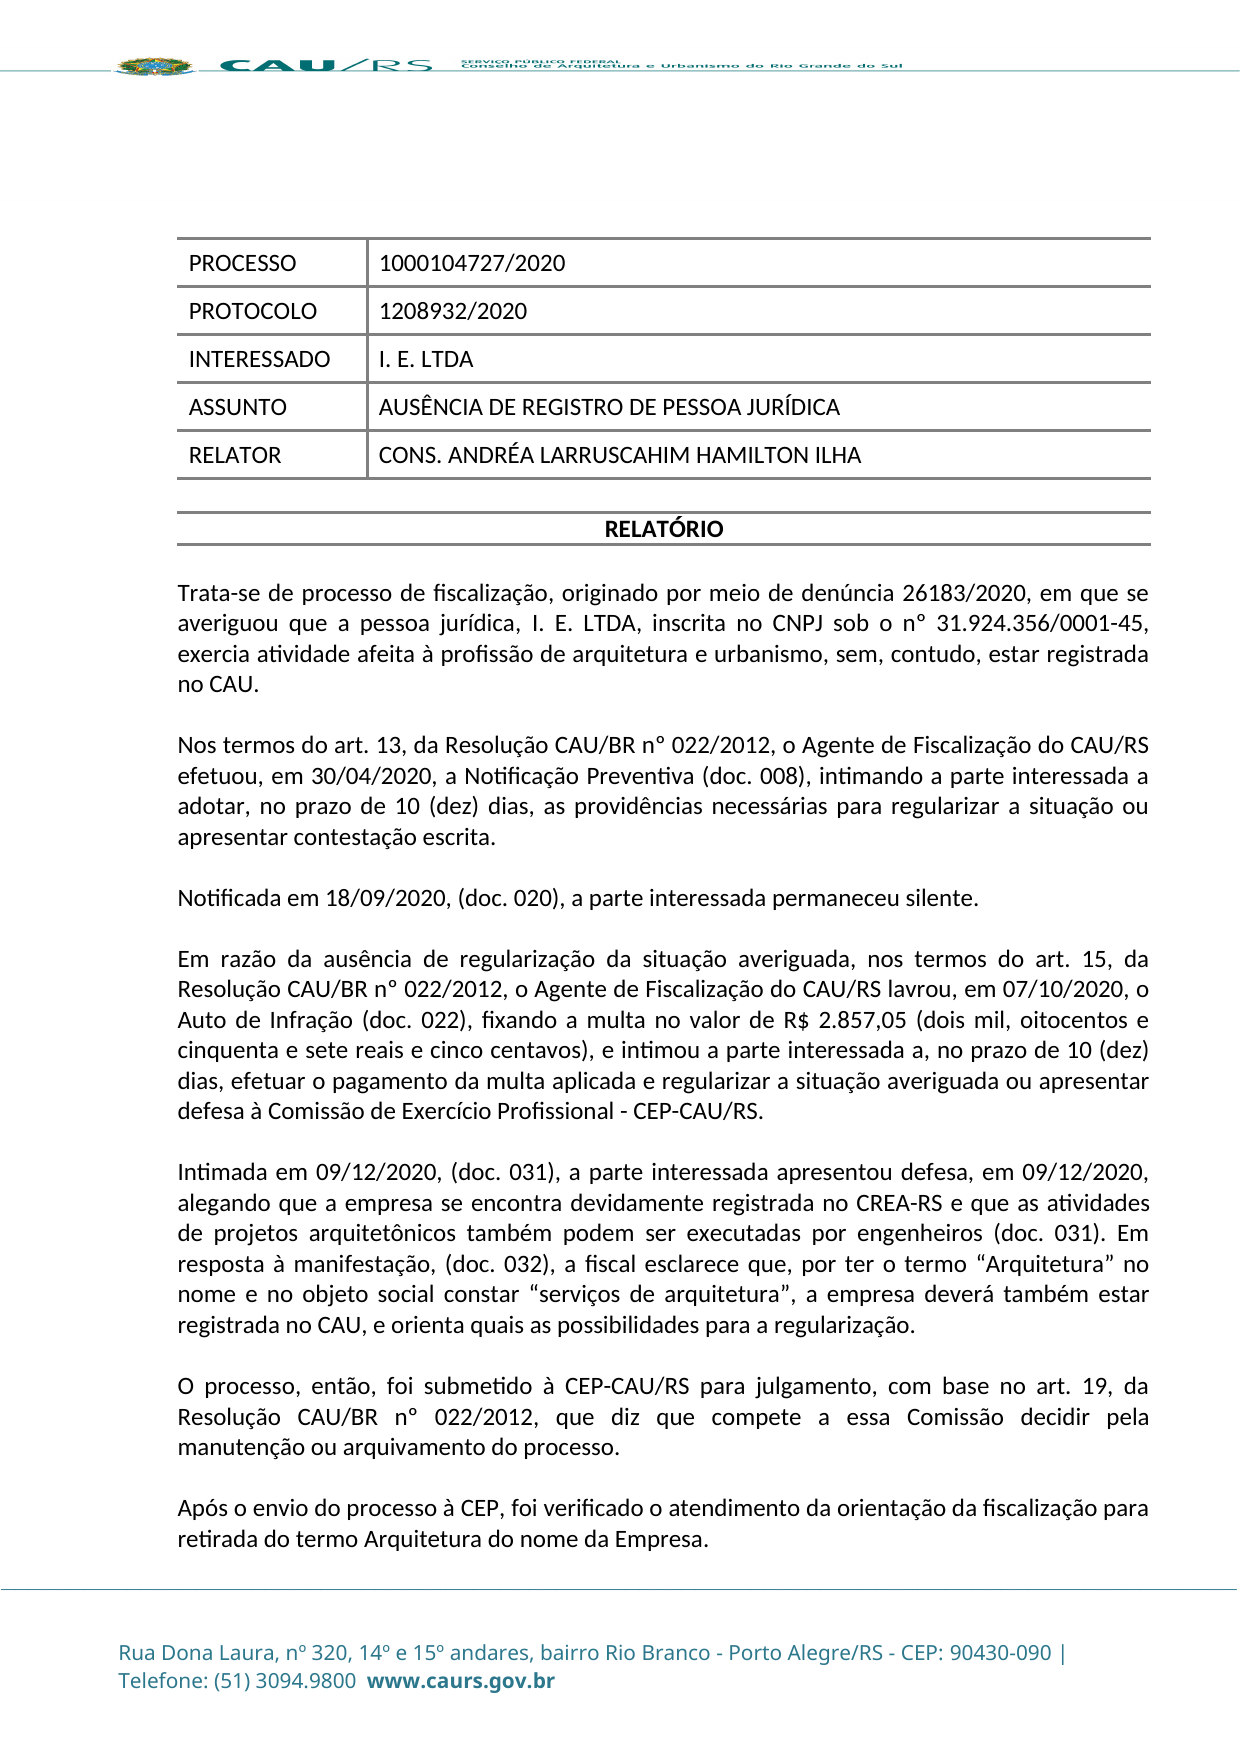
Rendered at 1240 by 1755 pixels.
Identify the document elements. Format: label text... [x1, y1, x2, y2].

text Em razão da ausência de regularização da situação averiguada, nos termos do art. 15, da Resolução CAU/BR nº 022/2012, o Agente de Fiscalização do CAU/RS lavrou, em 07/10/2020, o Auto de Infração (doc. 022), fixando a multa no valor de R$ 2.857,05 (dois mil, oitocentos e cinquenta e sete reais e cinco centavos), e intimou a parte interessada a, no prazo de 10 (dez) dias, efetuar o pagamento da multa aplicada e regularizar a situação averiguada ou apresentar defesa à Comissão de Exercício Profissional - CEP-CAU/RS. [177, 943, 1151, 1126]
table_cell AUSÊNCIA DE REGISTRO DE PESSOA JURÍDICA [369, 384, 1151, 429]
table_cell RELATOR [177, 432, 366, 477]
table_cell 1208932/2020 [369, 288, 1151, 333]
table_header PROCESSO [177, 240, 366, 285]
text Trata-se de processo de fiscalização, originado por meio de denúncia 26183/2020, em que se averiguou que a pessoa jurídica, I. E. LTDA, inscrita no CNPJ sob o nº 31.924.356/0001-45, exercia atividade afeita à profissão de arquitetura e urbanismo, sem, contudo, estar registrada no CAU. [177, 577, 1151, 699]
text Nos termos do art. 13, da Resolução CAU/BR nº 022/2012, o Agente de Fiscalização do CAU/RS efetuou, em 30/04/2020, a Notificação Preventiva (doc. 008), intimando a parte interessada a adotar, no prazo de 10 (dez) dias, as providências necessárias para regularizar a situação ou apresentar contestação escrita. [177, 729, 1151, 851]
text O processo, então, foi submetido à CEP-CAU/RS para julgamento, com base no art. 19, da Resolução CAU/BR nº 022/2012, que diz que compete a essa Comissão decidir pela manutenção ou arquivamento do processo. [177, 1370, 1151, 1462]
table_header RELATÓRIO [177, 514, 1151, 543]
text Após o envio do processo à CEP, foi verificado o atendimento da orientação da fiscalização para retirada do termo Arquitetura do nome da Empresa. [177, 1492, 1151, 1553]
table_cell INTERESSADO [177, 336, 366, 381]
table_header 1000104727/2020 [369, 240, 1151, 285]
table_cell I. E. LTDA [369, 336, 1151, 381]
text Intimada em 09/12/2020, (doc. 031), a parte interessada apresentou defesa, em 09/12/2020, alegando que a empresa se encontra devidamente registrada no CREA-RS e que as atividades de projetos arquitetônicos também podem ser executadas por engenheiros (doc. 031). Em resposta à manifestação, (doc. 032), a fiscal esclarece que, por ter o termo “Arquitetura” no nome e no objeto social constar “serviços de arquitetura”, a empresa deverá também estar registrada no CAU, e orienta quais as possibilidades para a regularização. [177, 1157, 1151, 1340]
table_cell PROTOCOLO [177, 288, 366, 333]
text Notificada em 18/09/2020, (doc. 020), a parte interessada permaneceu silente. [177, 882, 1151, 912]
table_cell CONS. ANDRÉA LARRUSCAHIM HAMILTON ILHA [369, 432, 1151, 477]
table_cell ASSUNTO [177, 384, 366, 429]
